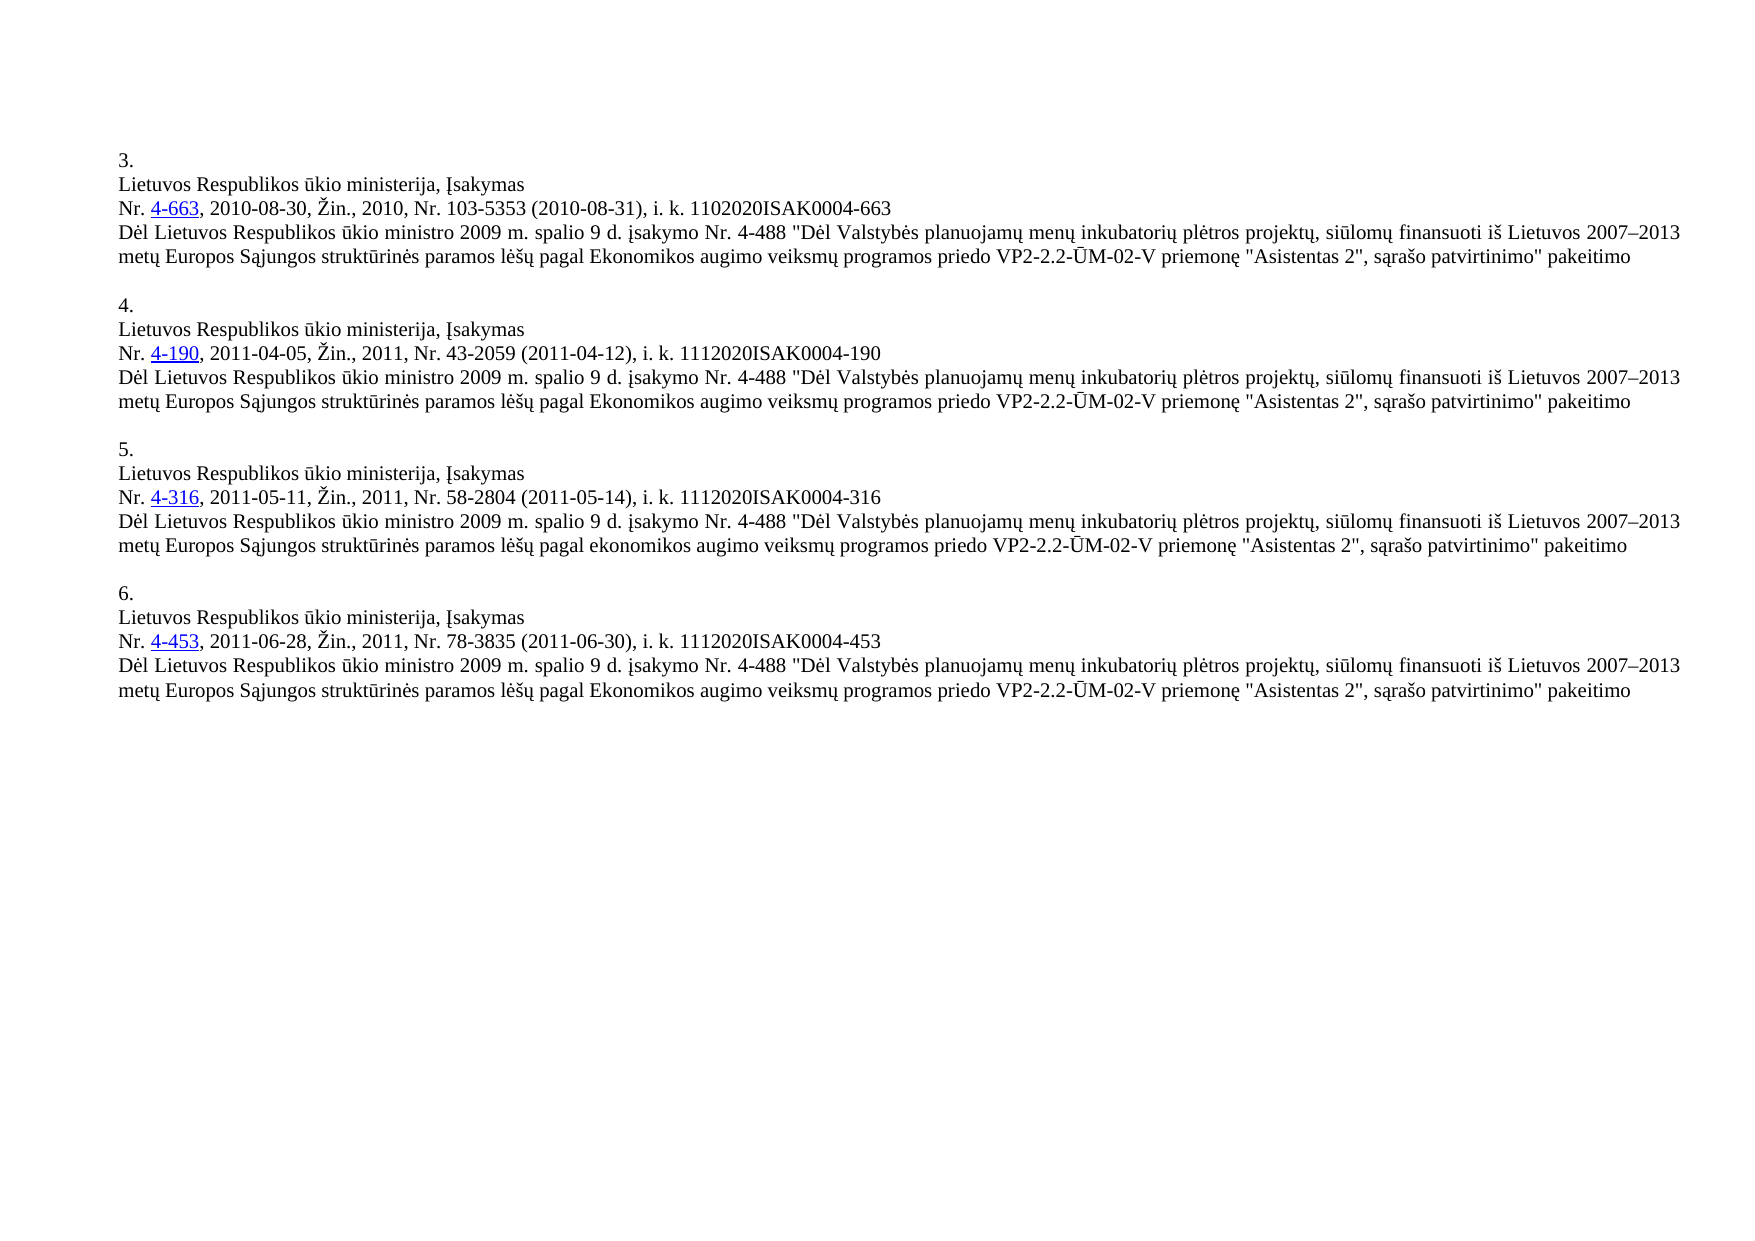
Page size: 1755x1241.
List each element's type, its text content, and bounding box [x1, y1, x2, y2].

text Dėl Lietuvos Respublikos ūkio ministro 2009 m. spalio 9 d. įsakymo Nr. 4-488 "Dėl Valstybės planuojamų menų inkubatorių plėtros projektų, siūlomų finansuoti iš Lietuvos 2007–2013 metų Europos Sąjungos struktūrinės paramos lėšų pagal Ekonomikos augimo veiksmų programos priedo VP2-2.2-ŪM-02-V priemonę "Asistentas 2", sąrašo patvirtinimo" pakeitimo [118, 220, 1683, 268]
text Dėl Lietuvos Respublikos ūkio ministro 2009 m. spalio 9 d. įsakymo Nr. 4-488 "Dėl Valstybės planuojamų menų inkubatorių plėtros projektų, siūlomų finansuoti iš Lietuvos 2007–2013 metų Europos Sąjungos struktūrinės paramos lėšų pagal Ekonomikos augimo veiksmų programos priedo VP2-2.2-ŪM-02-V priemonę "Asistentas 2", sąrašo patvirtinimo" pakeitimo [118, 365, 1683, 413]
text Nr. 4-316, 2011-05-11, Žin., 2011, Nr. 58-2804 (2011-05-14), i. k. 1112020ISAK0004-316 [118, 485, 1683, 509]
text 5. [118, 437, 1683, 461]
text Dėl Lietuvos Respublikos ūkio ministro 2009 m. spalio 9 d. įsakymo Nr. 4-488 "Dėl Valstybės planuojamų menų inkubatorių plėtros projektų, siūlomų finansuoti iš Lietuvos 2007–2013 metų Europos Sąjungos struktūrinės paramos lėšų pagal Ekonomikos augimo veiksmų programos priedo VP2-2.2-ŪM-02-V priemonę "Asistentas 2", sąrašo patvirtinimo" pakeitimo [118, 653, 1683, 702]
text Lietuvos Respublikos ūkio ministerija, Įsakymas [118, 461, 1683, 485]
text 4. [118, 292, 1683, 317]
text Nr. 4-453, 2011-06-28, Žin., 2011, Nr. 78-3835 (2011-06-30), i. k. 1112020ISAK0004-453 [118, 629, 1683, 653]
text Dėl Lietuvos Respublikos ūkio ministro 2009 m. spalio 9 d. įsakymo Nr. 4-488 "Dėl Valstybės planuojamų menų inkubatorių plėtros projektų, siūlomų finansuoti iš Lietuvos 2007–2013 metų Europos Sąjungos struktūrinės paramos lėšų pagal ekonomikos augimo veiksmų programos priedo VP2-2.2-ŪM-02-V priemonę "Asistentas 2", sąrašo patvirtinimo" pakeitimo [118, 509, 1683, 557]
text Lietuvos Respublikos ūkio ministerija, Įsakymas [118, 172, 1683, 196]
text Nr. 4-663, 2010-08-30, Žin., 2010, Nr. 103-5353 (2010-08-31), i. k. 1102020ISAK0004-663 [118, 196, 1683, 220]
text Lietuvos Respublikos ūkio ministerija, Įsakymas [118, 605, 1683, 629]
text Nr. 4-190, 2011-04-05, Žin., 2011, Nr. 43-2059 (2011-04-12), i. k. 1112020ISAK0004-190 [118, 341, 1683, 365]
text 6. [118, 581, 1683, 605]
text 3. [118, 148, 1683, 172]
text Lietuvos Respublikos ūkio ministerija, Įsakymas [118, 317, 1683, 341]
